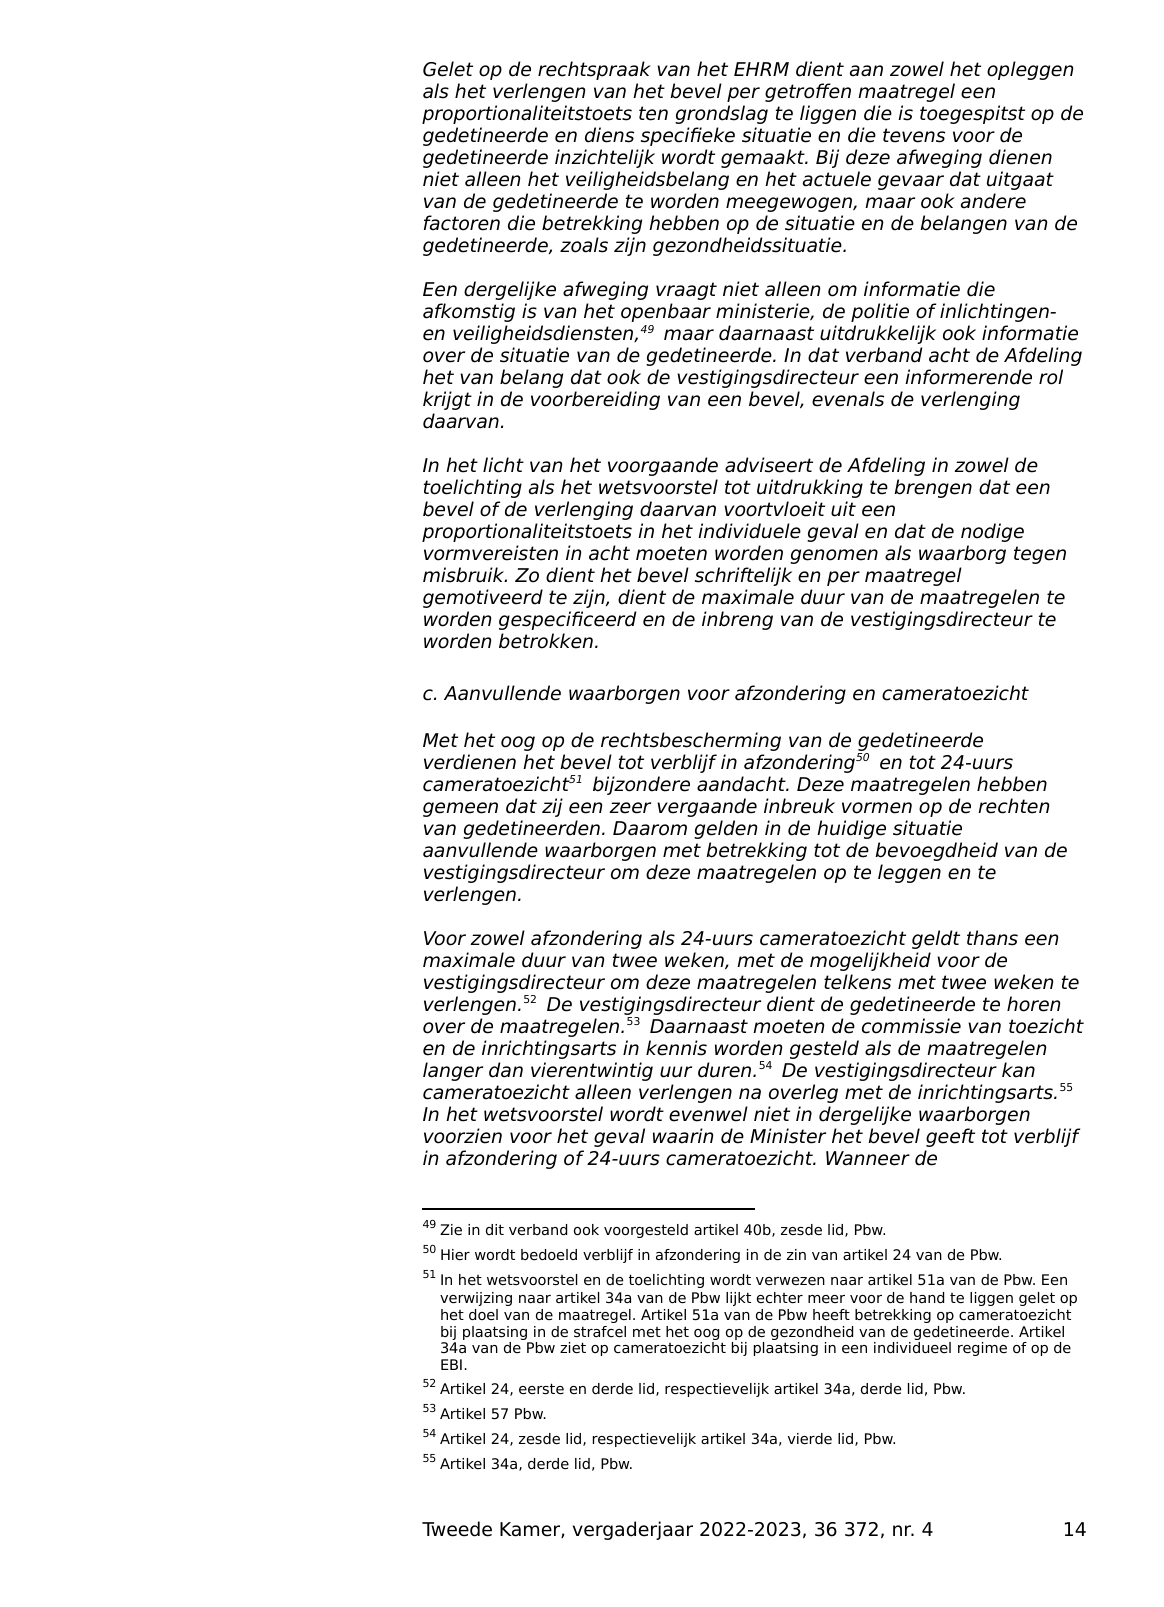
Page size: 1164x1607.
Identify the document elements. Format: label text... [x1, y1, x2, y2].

text Een dergelijke afweging vraagt niet alleen om informatie die afkomstig is van het openbaar ministerie, de politie of inlichtingen- en veiligheidsdiensten, maar daarnaast uitdrukkelijk ook informatie over de situatie van de gedetineerde. In dat verband acht de Afdeling het van belang dat ook de vestigingsdirecteur een informerende rol krijgt in de voorbereiding van een bevel, evenals de verlenging daarvan. [422, 279, 1087, 433]
text Hier wordt bedoeld verblijf in afzondering in de zin van artikel 24 van de Pbw. [422, 1243, 1087, 1265]
text Voor zowel afzondering als 24-uurs cameratoezicht geldt thans een maximale duur van twee weken, met de mogelijkheid voor de vestigingsdirecteur om deze maatregelen telkens met twee weken te verlengen. De vestigingsdirecteur dient de gedetineerde te horen over de maatregelen. Daarnaast moeten de commissie van toezicht en de inrichtingsarts in kennis worden gesteld als de maatregelen langer dan vierentwintig uur duren. De vestigingsdirecteur kan cameratoezicht alleen verlengen na overleg met de inrichtingsarts. In het wetsvoorstel wordt evenwel niet in dergelijke waarborgen voorzien voor het geval waarin de Minister het bevel geeft tot verblijf in afzondering of 24-uurs cameratoezicht. Wanneer de [422, 928, 1087, 1170]
text Artikel 34a, derde lid, Pbw. [422, 1452, 1087, 1474]
text Artikel 24, zesde lid, respectievelijk artikel 34a, vierde lid, Pbw. [422, 1427, 1087, 1449]
subtitle c. Aanvullende waarborgen voor afzondering en cameratoezicht [422, 683, 1087, 705]
text Artikel 24, eerste en derde lid, respectievelijk artikel 34a, derde lid, Pbw. [422, 1377, 1087, 1399]
text Zie in dit verband ook voorgesteld artikel 40b, zesde lid, Pbw. [422, 1218, 1087, 1240]
text In het licht van het voorgaande adviseert de Afdeling in zowel de toelichting als het wetsvoorstel tot uitdrukking te brengen dat een bevel of de verlenging daarvan voortvloeit uit een proportionaliteitstoets in het individuele geval en dat de nodige vormvereisten in acht moeten worden genomen als waarborg tegen misbruik. Zo dient het bevel schriftelijk en per maatregel gemotiveerd te zijn, dient de maximale duur van de maatregelen te worden gespecificeerd en de inbreng van de vestigingsdirecteur te worden betrokken. [422, 455, 1087, 653]
text Met het oog op de rechtsbescherming van de gedetineerde verdienen het bevel tot verblijf in afzondering en tot 24-uurs cameratoezicht bijzondere aandacht. Deze maatregelen hebben gemeen dat zij een zeer vergaande inbreuk vormen op de rechten van gedetineerden. Daarom gelden in de huidige situatie aanvullende waarborgen met betrekking tot de bevoegdheid van de vestigingsdirecteur om deze maatregelen op te leggen en te verlengen. [422, 730, 1087, 906]
text Artikel 57 Pbw. [422, 1402, 1087, 1424]
text In het wetsvoorstel en de toelichting wordt verwezen naar artikel 51a van de Pbw. Een verwijzing naar artikel 34a van de Pbw lijkt echter meer voor de hand te liggen gelet op het doel van de maatregel. Artikel 51a van de Pbw heeft betrekking op cameratoezicht bij plaatsing in de strafcel met het oog op de gezondheid van de gedetineerde. Artikel 34a van de Pbw ziet op cameratoezicht bij plaatsing in een individueel regime of op de EBI. [422, 1268, 1087, 1374]
text Gelet op de rechtspraak van het EHRM dient aan zowel het opleggen als het verlengen van het bevel per getroffen maatregel een proportionaliteitstoets ten grondslag te liggen die is toegespitst op de gedetineerde en diens specifieke situatie en die tevens voor de gedetineerde inzichtelijk wordt gemaakt. Bij deze afweging dienen niet alleen het veiligheidsbelang en het actuele gevaar dat uitgaat van de gedetineerde te worden meegewogen, maar ook andere factoren die betrekking hebben op de situatie en de belangen van de gedetineerde, zoals zijn gezondheidssituatie. [422, 59, 1087, 257]
